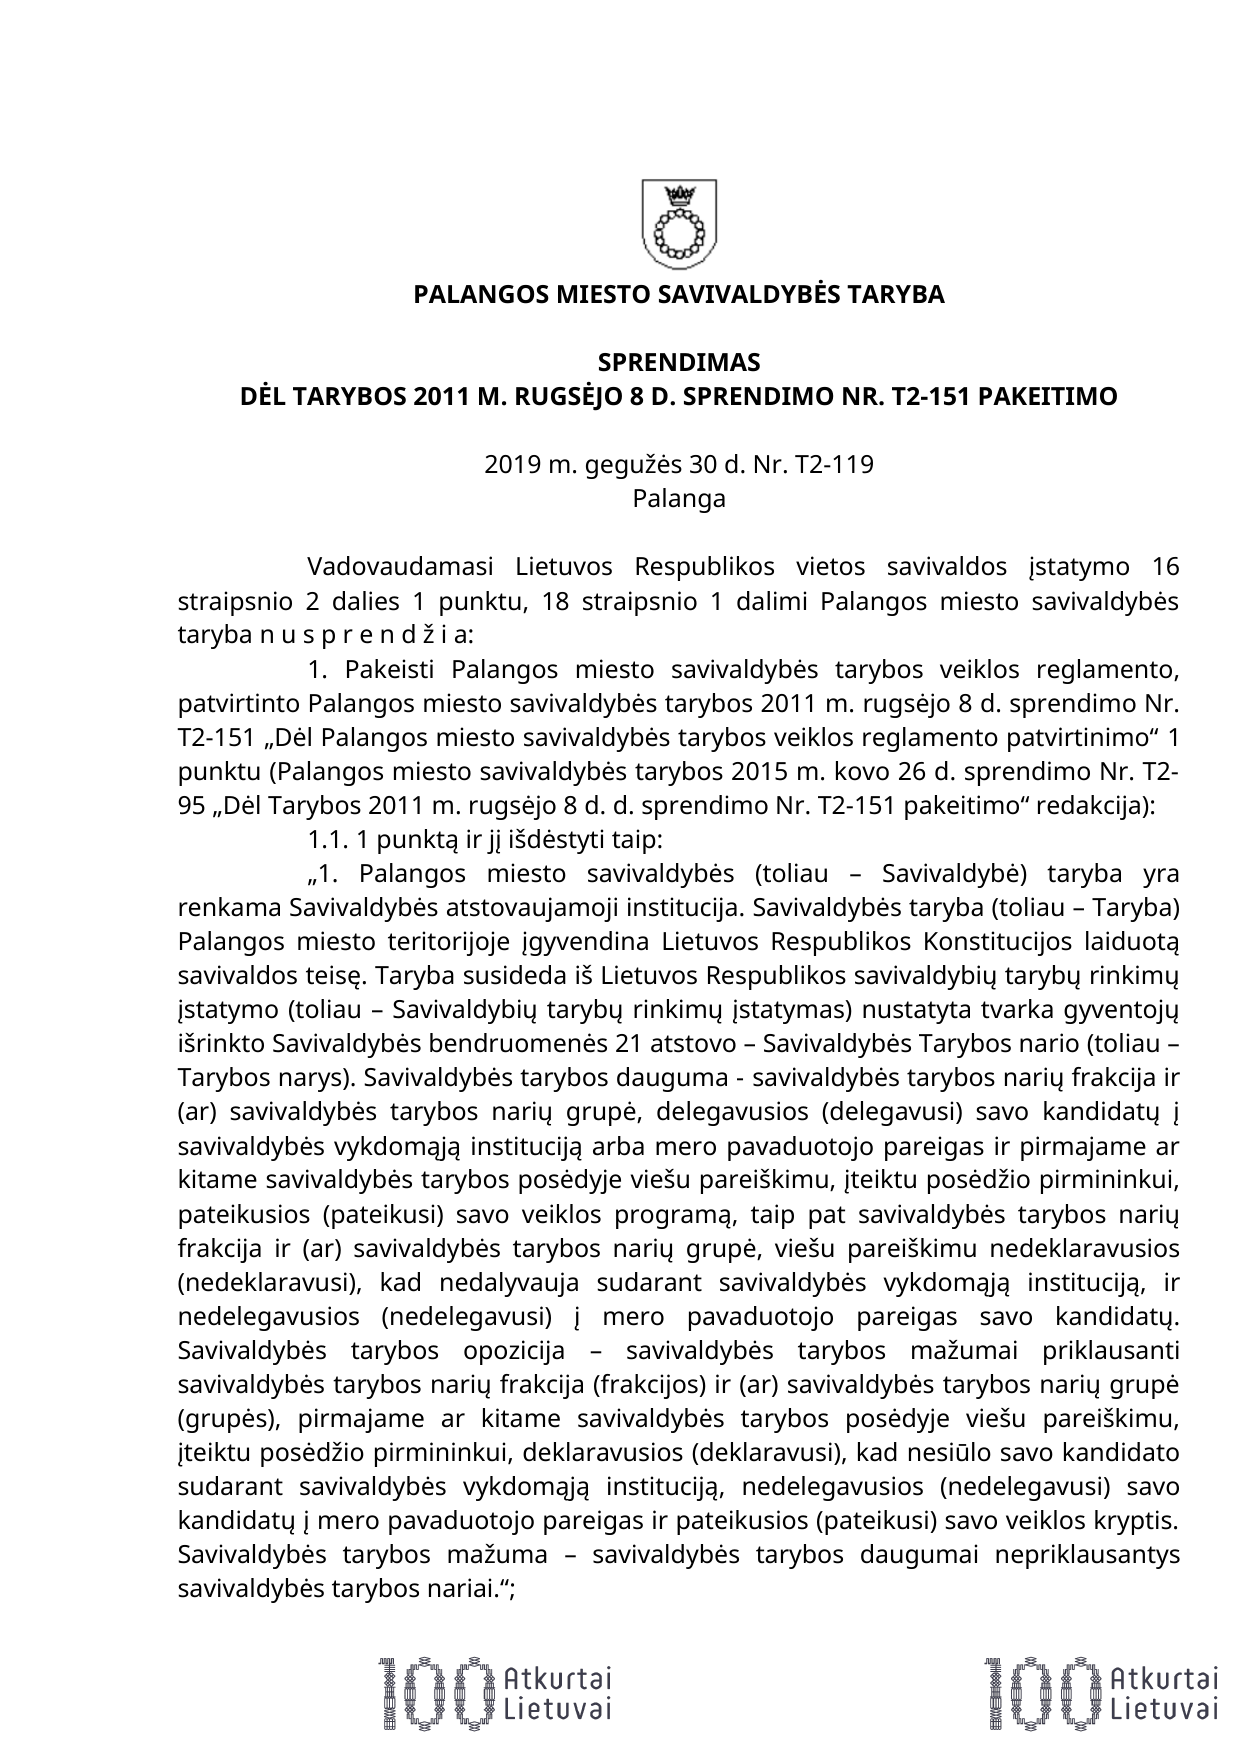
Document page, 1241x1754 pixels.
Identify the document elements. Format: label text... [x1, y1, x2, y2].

text 1.1. 1 punktą ir jį išdėstyti taip: [177, 822, 1181, 856]
text PALANGOS MIESTO SAVIVALDYBĖS TARYBA [177, 277, 1181, 311]
text „1. Palangos miesto savivaldybės (toliau – Savivaldybė) taryba yra renkama Savivaldybės atstovaujamoji institucija. Savivaldybės taryba (toliau – Taryba) Palangos miesto teritorijoje įgyvendina Lietuvos Respublikos Konstitucijos laiduotą savivaldos teisę. Taryba susideda iš Lietuvos Respublikos savivaldybių tarybų rinkimų įstatymo (toliau – Savivaldybių tarybų rinkimų įstatymas) nustatyta tvarka gyventojų išrinkto Savivaldybės bendruomenės 21 atstovo – Savivaldybės Tarybos nario (toliau – Tarybos narys). Savivaldybės tarybos dauguma - savivaldybės tarybos narių frakcija ir (ar) savivaldybės tarybos narių grupė, delegavusios (delegavusi) savo kandidatų į savivaldybės vykdomąją instituciją arba mero pavaduotojo pareigas ir pirmajame ar kitame savivaldybės tarybos posėdyje viešu pareiškimu, įteiktu posėdžio pirmininkui, pateikusios (pateikusi) savo veiklos programą, taip pat savivaldybės tarybos narių frakcija ir (ar) savivaldybės tarybos narių grupė, viešu pareiškimu nedeklaravusios (nedeklaravusi), kad nedalyvauja sudarant savivaldybės vykdomąją instituciją, ir nedelegavusios (nedelegavusi) į mero pavaduotojo pareigas savo kandidatų. Savivaldybės tarybos opozicija – savivaldybės tarybos mažumai priklausanti savivaldybės tarybos narių frakcija (frakcijos) ir (ar) savivaldybės tarybos narių grupė (grupės), pirmajame ar kitame savivaldybės tarybos posėdyje viešu pareiškimu, įteiktu posėdžio pirmininkui, deklaravusios (deklaravusi), kad nesiūlo savo kandidato sudarant savivaldybės vykdomąją instituciją, nedelegavusios (nedelegavusi) savo kandidatų į mero pavaduotojo pareigas ir pateikusios (pateikusi) savo veiklos kryptis. Savivaldybės tarybos mažuma – savivaldybės tarybos daugumai nepriklausantys savivaldybės tarybos nariai.“; [177, 856, 1181, 1605]
text DĖL TARYBOS 2011 M. RUGSĖJO 8 D. SPRENDIMO NR. T2-151 PAKEITIMO [177, 379, 1181, 413]
text Vadovaudamasi Lietuvos Respublikos vietos savivaldos įstatymo 16 straipsnio 2 dalies 1 punktu, 18 straipsnio 1 dalimi Palangos miesto savivaldybės taryba nusprendžia: [177, 549, 1181, 651]
text Palanga [177, 481, 1181, 515]
text 1. Pakeisti Palangos miesto savivaldybės tarybos veiklos reglamento, patvirtinto Palangos miesto savivaldybės tarybos 2011 m. rugsėjo 8 d. sprendimo Nr. T2-151 „Dėl Palangos miesto savivaldybės tarybos veiklos reglamento patvirtinimo“ 1 punktu (Palangos miesto savivaldybės tarybos 2015 m. kovo 26 d. sprendimo Nr. T2-95 „Dėl Tarybos 2011 m. rugsėjo 8 d. d. sprendimo Nr. T2-151 pakeitimo“ redakcija): [177, 651, 1181, 822]
text 2019 m. gegužės 30 d. Nr. T2-119 [177, 447, 1181, 481]
text SPRENDIMAS [177, 345, 1181, 379]
